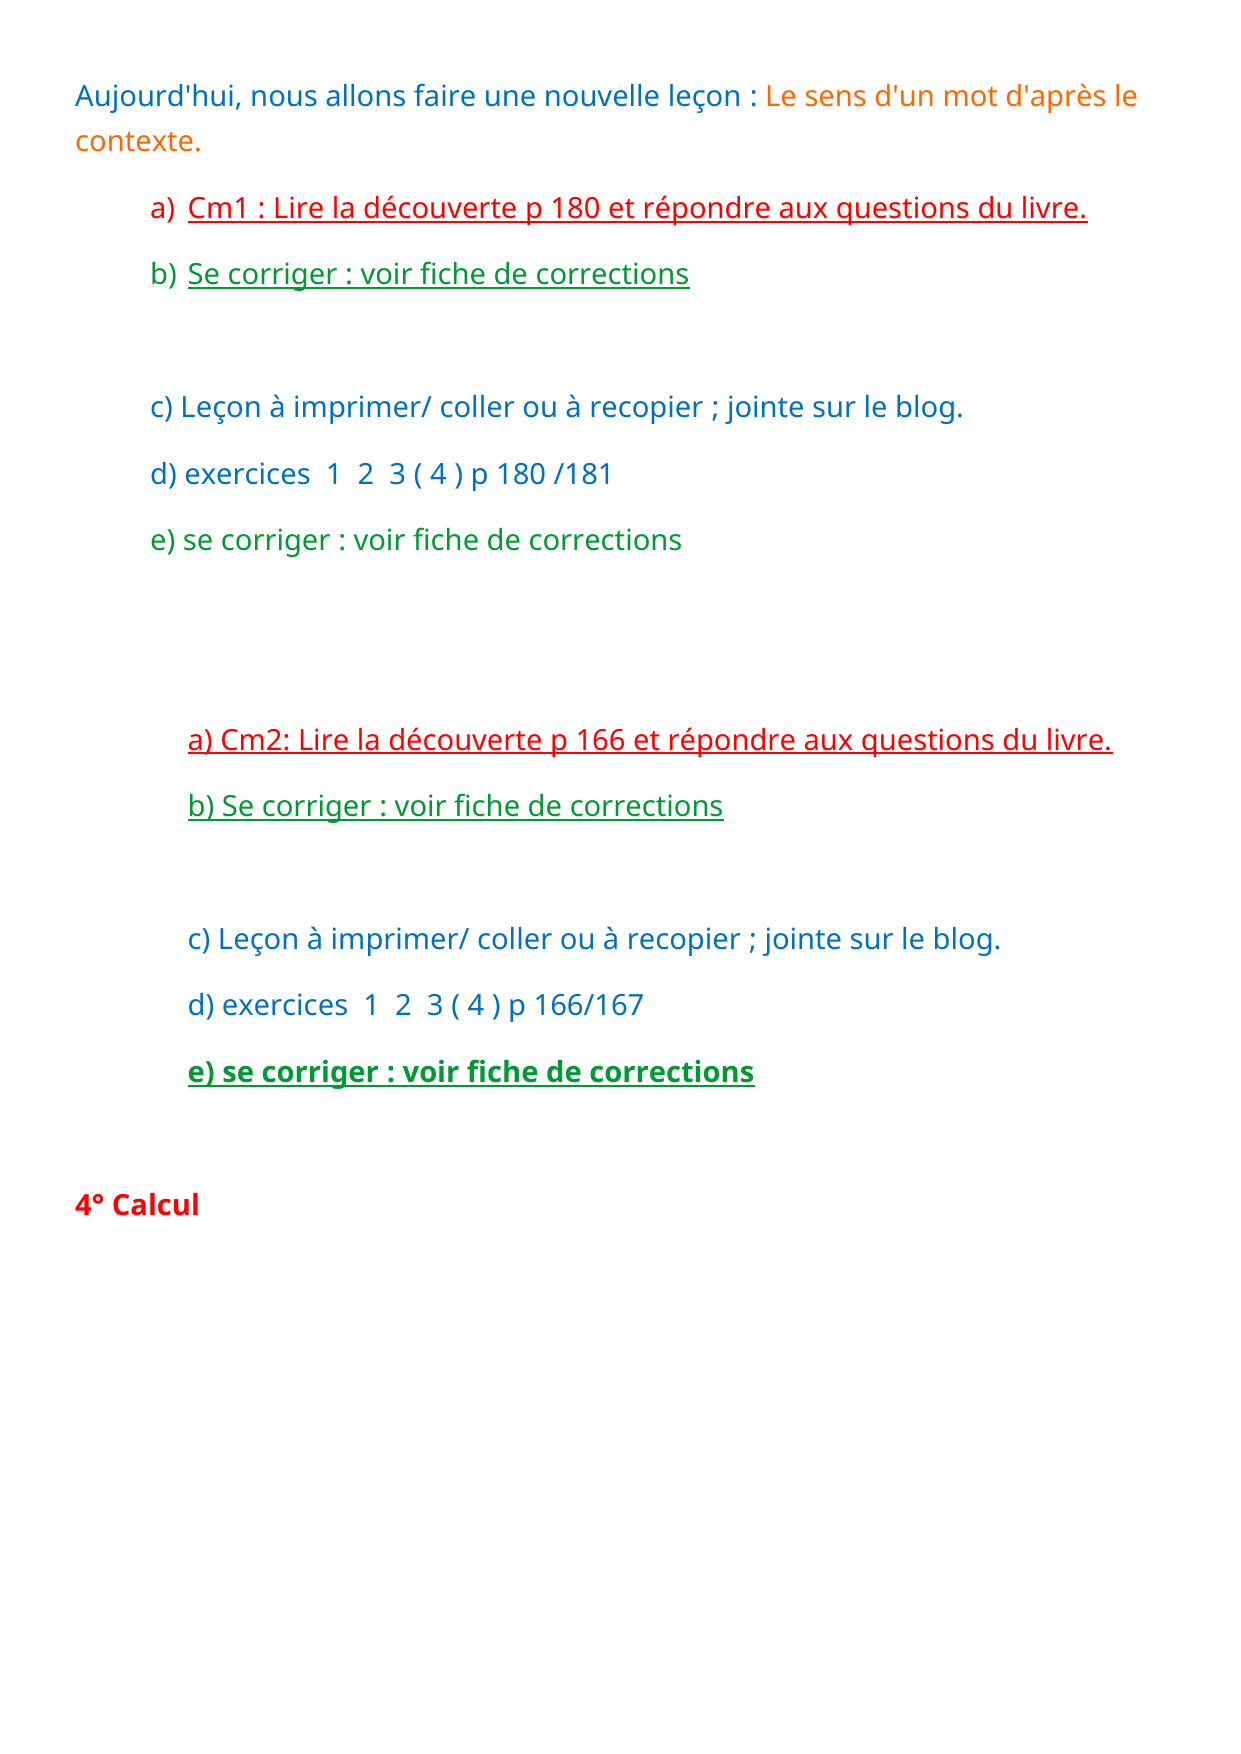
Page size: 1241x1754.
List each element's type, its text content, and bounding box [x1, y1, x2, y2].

list a) Cm2: Lire la découverte p 166 et répondre aux questions du livre. [150, 719, 1165, 758]
text 4° Calcul [75, 1184, 1165, 1224]
list e) se corriger : voir fiche de corrections [150, 1051, 1165, 1091]
list c) Leçon à imprimer/ coller ou à recopier ; jointe sur le blog. [112, 386, 1165, 426]
list Se corriger : voir fiche de corrections [150, 253, 1165, 293]
list e) se corriger : voir fiche de corrections [112, 519, 1165, 559]
list c) Leçon à imprimer/ coller ou à recopier ; jointe sur le blog. [150, 918, 1165, 958]
list d) exercices 1 2 3 ( 4 ) p 180 /181 [112, 453, 1165, 493]
list b) Se corriger : voir fiche de corrections [150, 785, 1165, 825]
text Aujourd'hui, nous allons faire une nouvelle leçon : Le sens d'un mot d'après le contexte. [75, 75, 1165, 160]
list d) exercices 1 2 3 ( 4 ) p 166/167 [150, 984, 1165, 1024]
list Cm1 : Lire la découverte p 180 et répondre aux questions du livre. [150, 187, 1165, 227]
